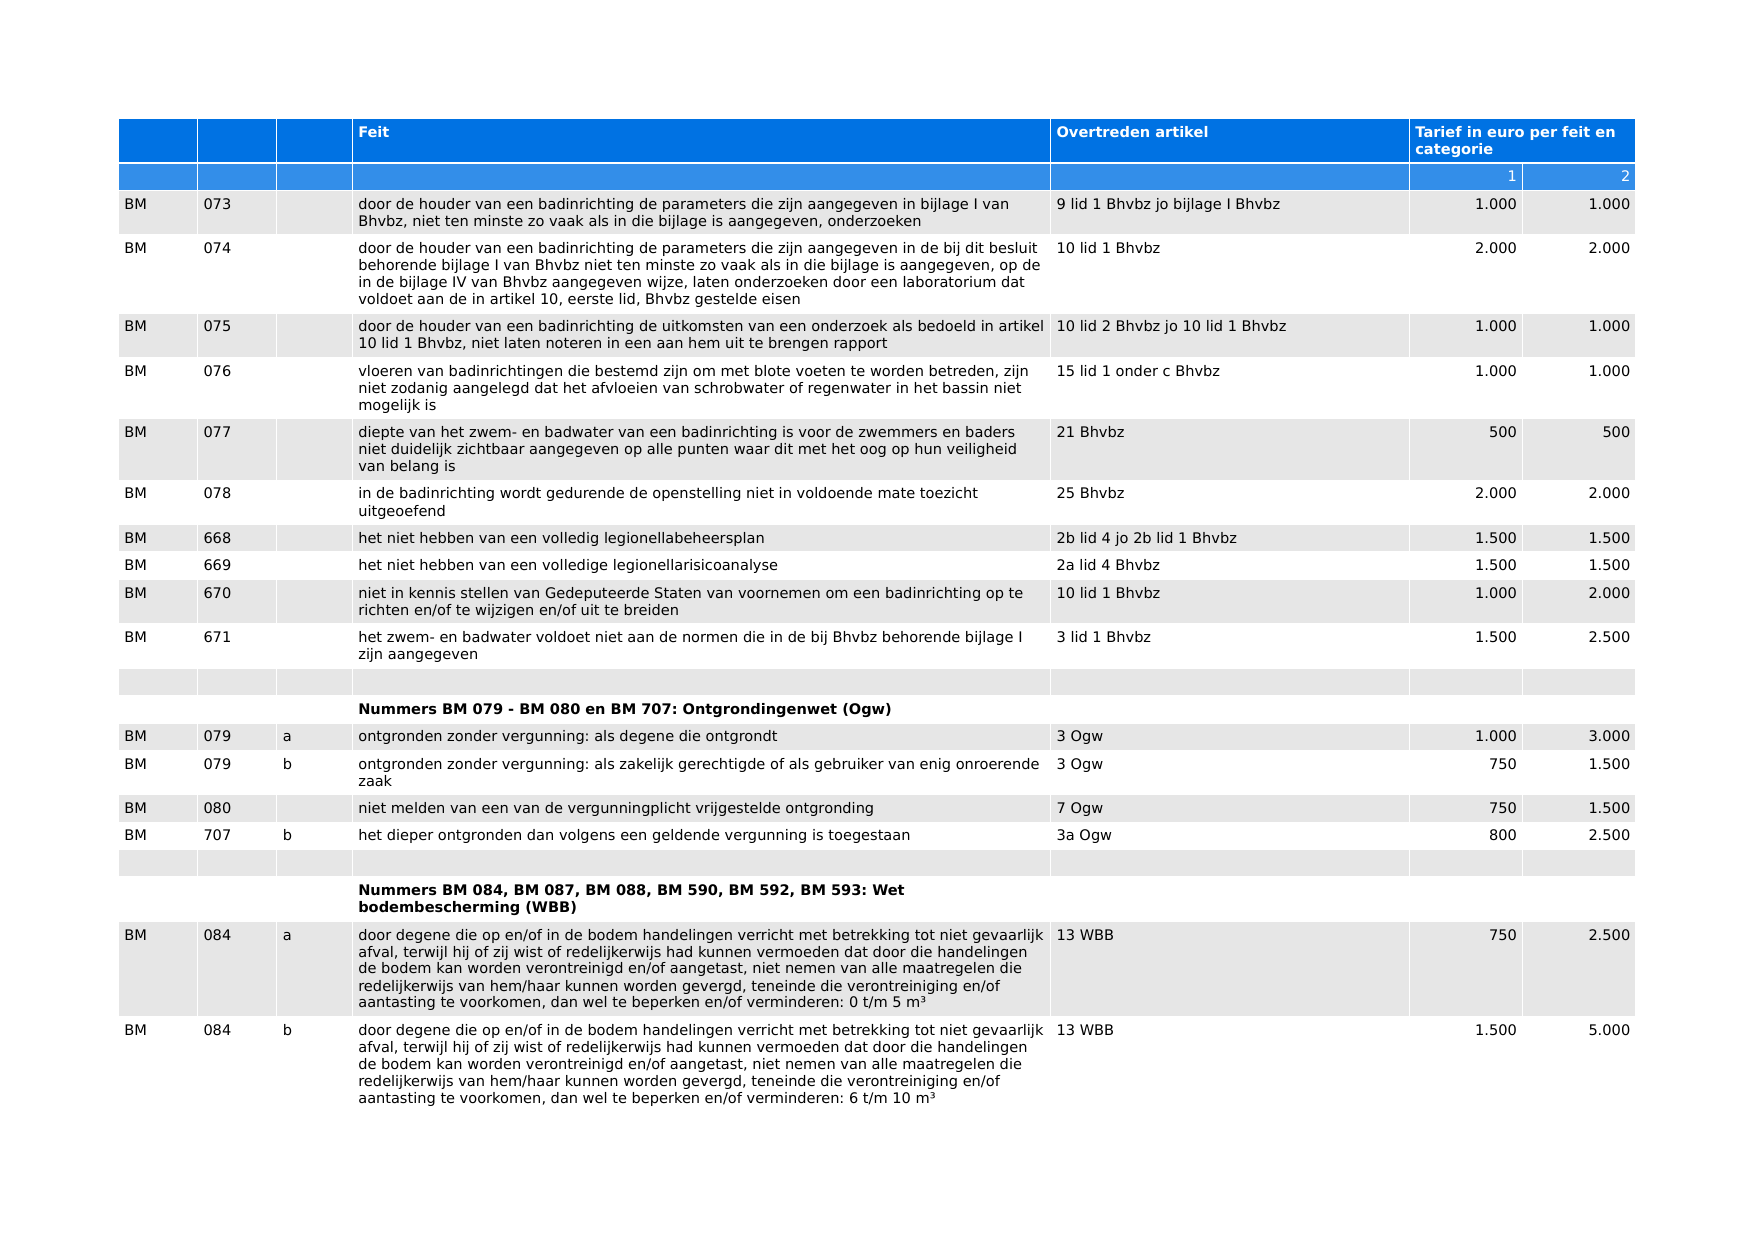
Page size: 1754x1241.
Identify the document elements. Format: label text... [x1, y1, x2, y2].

table_cell niet in kennis stellen van Gedeputeerde Staten van voornemen om een badinrichting op te richten en/of te wijzigen en/of uit te breiden [353, 580, 1050, 623]
table_cell [1051, 164, 1409, 190]
table_cell 750 [1410, 751, 1522, 794]
table_cell 500 [1523, 419, 1635, 480]
table_cell het niet hebben van een volledig legionellabeheersplan [353, 525, 1050, 551]
table_cell 5.000 [1523, 1017, 1635, 1111]
table_cell BM [119, 481, 197, 524]
table_cell 1.500 [1410, 624, 1522, 668]
table_cell 084 [198, 1017, 276, 1111]
table_header Overtreden artikel [1051, 119, 1409, 162]
table_cell 9 lid 1 Bhvbz jo bijlage I Bhvbz [1051, 191, 1409, 234]
table_cell door de houder van een badinrichting de parameters die zijn aangegeven in de bij dit besluit behorende bijlage I van Bhvbz niet ten minste zo vaak als in die bijlage is aangegeven, op de in de bijlage IV van Bhvbz aangegeven wijze, laten onderzoeken door een laboratorium dat voldoet aan de in artikel 10, eerste lid, Bhvbz gestelde eisen [353, 235, 1050, 313]
table_cell 2.000 [1410, 481, 1522, 524]
table_cell 668 [198, 525, 276, 551]
table_cell [198, 878, 276, 921]
table_cell 2b lid 4 jo 2b lid 1 Bhvbz [1051, 525, 1409, 551]
table_cell BM [119, 235, 197, 313]
table_cell vloeren van badinrichtingen die bestemd zijn om met blote voeten te worden betreden, zijn niet zodanig aangelegd dat het afvloeien van schrobwater of regenwater in het bassin niet mogelijk is [353, 358, 1050, 418]
table_cell 3 Ogw [1051, 751, 1409, 794]
table_cell BM [119, 553, 197, 579]
table_cell 1.000 [1410, 580, 1522, 623]
table_cell 079 [198, 724, 276, 750]
table_cell [1051, 850, 1409, 876]
table_header [277, 119, 352, 162]
table_cell [277, 191, 352, 234]
table_cell 670 [198, 580, 276, 623]
table_cell 10 lid 2 Bhvbz jo 10 lid 1 Bhvbz [1051, 314, 1409, 357]
table_cell [277, 358, 352, 418]
table_cell door de houder van een badinrichting de uitkomsten van een onderzoek als bedoeld in artikel 10 lid 1 Bhvbz, niet laten noteren in een aan hem uit te brengen rapport [353, 314, 1050, 357]
table_cell [1410, 669, 1522, 695]
table_cell [277, 525, 352, 551]
table_cell 1.000 [1410, 724, 1522, 750]
table_header [198, 119, 276, 162]
table_cell 1.500 [1410, 525, 1522, 551]
table_cell 669 [198, 553, 276, 579]
table_cell 2.000 [1523, 235, 1635, 313]
table_cell [277, 669, 352, 695]
table_cell [1051, 696, 1409, 722]
table_cell [1523, 878, 1635, 921]
table_cell 707 [198, 823, 276, 849]
table_cell BM [119, 751, 197, 794]
table_cell BM [119, 314, 197, 357]
table_cell ontgronden zonder vergunning: als degene die ontgrondt [353, 724, 1050, 750]
table_cell BM [119, 795, 197, 822]
table_cell [198, 850, 276, 876]
table_cell [1051, 878, 1409, 921]
table_cell BM [119, 922, 197, 1016]
table_cell 1.000 [1523, 191, 1635, 234]
table_cell BM [119, 580, 197, 623]
table_cell a [277, 724, 352, 750]
table_cell BM [119, 724, 197, 750]
table_cell [277, 314, 352, 357]
table_cell 13 WBB [1051, 922, 1409, 1016]
table_cell 13 WBB [1051, 1017, 1409, 1111]
table_cell door degene die op en/of in de bodem handelingen verricht met betrekking tot niet gevaarlijk afval, terwijl hij of zij wist of redelijkerwijs had kunnen vermoeden dat door die handelingen de bodem kan worden verontreinigd en/of aangetast, niet nemen van alle maatregelen die redelijkerwijs van hem/haar kunnen worden gevergd, teneinde die verontreiniging en/of aantasting te voorkomen, dan wel te beperken en/of verminderen: 0 t/m 5 m³ [353, 922, 1050, 1016]
table_cell het zwem- en badwater voldoet niet aan de normen die in de bij Bhvbz behorende bijlage I zijn aangegeven [353, 624, 1050, 668]
table_cell BM [119, 419, 197, 480]
table_cell 1.500 [1410, 553, 1522, 579]
table_cell [353, 850, 1050, 876]
table_cell [277, 481, 352, 524]
table_cell 10 lid 1 Bhvbz [1051, 235, 1409, 313]
table_cell 2.000 [1410, 235, 1522, 313]
table_cell diepte van het zwem- en badwater van een badinrichting is voor de zwemmers en baders niet duidelijk zichtbaar aangegeven op alle punten waar dit met het oog op hun veiligheid van belang is [353, 419, 1050, 480]
table_cell 075 [198, 314, 276, 357]
table_cell 073 [198, 191, 276, 234]
table_cell 10 lid 1 Bhvbz [1051, 580, 1409, 623]
table_cell [1523, 696, 1635, 722]
table_cell BM [119, 358, 197, 418]
table_cell [119, 850, 197, 876]
table_header [119, 119, 197, 162]
table_cell 750 [1410, 922, 1522, 1016]
table_header Tarief in euro per feit en categorie [1410, 119, 1635, 162]
table_cell 2 [1523, 164, 1635, 190]
table_cell [119, 669, 197, 695]
table_cell 3 Ogw [1051, 724, 1409, 750]
table_cell [277, 164, 352, 190]
table_cell [277, 696, 352, 722]
table_cell 2.000 [1523, 481, 1635, 524]
table_cell 3a Ogw [1051, 823, 1409, 849]
table_cell door degene die op en/of in de bodem handelingen verricht met betrekking tot niet gevaarlijk afval, terwijl hij of zij wist of redelijkerwijs had kunnen vermoeden dat door die handelingen de bodem kan worden verontreinigd en/of aangetast, niet nemen van alle maatregelen die redelijkerwijs van hem/haar kunnen worden gevergd, teneinde die verontreiniging en/of aantasting te voorkomen, dan wel te beperken en/of verminderen: 6 t/m 10 m³ [353, 1017, 1050, 1111]
table_cell [277, 624, 352, 668]
table_cell [1410, 878, 1522, 921]
table_cell BM [119, 1017, 197, 1111]
table_cell [1410, 696, 1522, 722]
table_cell het niet hebben van een volledige legionellarisicoanalyse [353, 553, 1050, 579]
table_cell [277, 580, 352, 623]
table_cell [277, 235, 352, 313]
table_cell [119, 878, 197, 921]
table_cell [353, 164, 1050, 190]
table_cell [119, 696, 197, 722]
table_cell [277, 850, 352, 876]
table_header Feit [353, 119, 1050, 162]
table_cell 671 [198, 624, 276, 668]
table_cell 3.000 [1523, 724, 1635, 750]
table_cell [277, 419, 352, 480]
table_cell [1523, 669, 1635, 695]
table_cell a [277, 922, 352, 1016]
table_cell [277, 878, 352, 921]
table_cell [277, 553, 352, 579]
table_cell Nummers BM 084, BM 087, BM 088, BM 590, BM 592, BM 593: Wet bodembescherming (WBB) [353, 878, 1050, 921]
table_cell [1410, 850, 1522, 876]
table_cell niet melden van een van de vergunningplicht vrijgestelde ontgronding [353, 795, 1050, 822]
table_cell 077 [198, 419, 276, 480]
table_cell b [277, 751, 352, 794]
table_cell 1.500 [1410, 1017, 1522, 1111]
table_cell ontgronden zonder vergunning: als zakelijk gerechtigde of als gebruiker van enig onroerende zaak [353, 751, 1050, 794]
table_cell 1.000 [1410, 314, 1522, 357]
table_cell 21 Bhvbz [1051, 419, 1409, 480]
table_cell 080 [198, 795, 276, 822]
table_cell 2a lid 4 Bhvbz [1051, 553, 1409, 579]
table_cell 2.000 [1523, 580, 1635, 623]
table_cell 800 [1410, 823, 1522, 849]
table_cell 1.000 [1410, 191, 1522, 234]
table_cell in de badinrichting wordt gedurende de openstelling niet in voldoende mate toezicht uitgeoefend [353, 481, 1050, 524]
table_cell Nummers BM 079 - BM 080 en BM 707: Ontgrondingenwet (Ogw) [353, 696, 1050, 722]
table_cell b [277, 1017, 352, 1111]
table_cell 2.500 [1523, 823, 1635, 849]
table_cell [1051, 669, 1409, 695]
table_cell b [277, 823, 352, 849]
table_cell 079 [198, 751, 276, 794]
table_cell [1523, 850, 1635, 876]
table_cell 3 lid 1 Bhvbz [1051, 624, 1409, 668]
table_cell het dieper ontgronden dan volgens een geldende vergunning is toegestaan [353, 823, 1050, 849]
table_cell 15 lid 1 onder c Bhvbz [1051, 358, 1409, 418]
table_cell BM [119, 624, 197, 668]
table_cell [119, 164, 197, 190]
table_cell 1.500 [1523, 795, 1635, 822]
table_cell 084 [198, 922, 276, 1016]
table_cell 1.000 [1410, 358, 1522, 418]
table_cell 2.500 [1523, 624, 1635, 668]
table_cell 074 [198, 235, 276, 313]
table_cell 078 [198, 481, 276, 524]
table_cell BM [119, 191, 197, 234]
table_cell 1.000 [1523, 358, 1635, 418]
table_cell 1.500 [1523, 751, 1635, 794]
table_cell 076 [198, 358, 276, 418]
table_cell [353, 669, 1050, 695]
table_cell 1.000 [1523, 314, 1635, 357]
table_cell 1 [1410, 164, 1522, 190]
table_cell 25 Bhvbz [1051, 481, 1409, 524]
table_cell [198, 164, 276, 190]
table_cell BM [119, 823, 197, 849]
table_cell 750 [1410, 795, 1522, 822]
table_cell 1.500 [1523, 553, 1635, 579]
table_cell BM [119, 525, 197, 551]
table_cell [198, 669, 276, 695]
table_cell 7 Ogw [1051, 795, 1409, 822]
table_cell [198, 696, 276, 722]
table_cell door de houder van een badinrichting de parameters die zijn aangegeven in bijlage I van Bhvbz, niet ten minste zo vaak als in die bijlage is aangegeven, onderzoeken [353, 191, 1050, 234]
table_cell 1.500 [1523, 525, 1635, 551]
table_cell 2.500 [1523, 922, 1635, 1016]
table_cell [277, 795, 352, 822]
table_cell 500 [1410, 419, 1522, 480]
